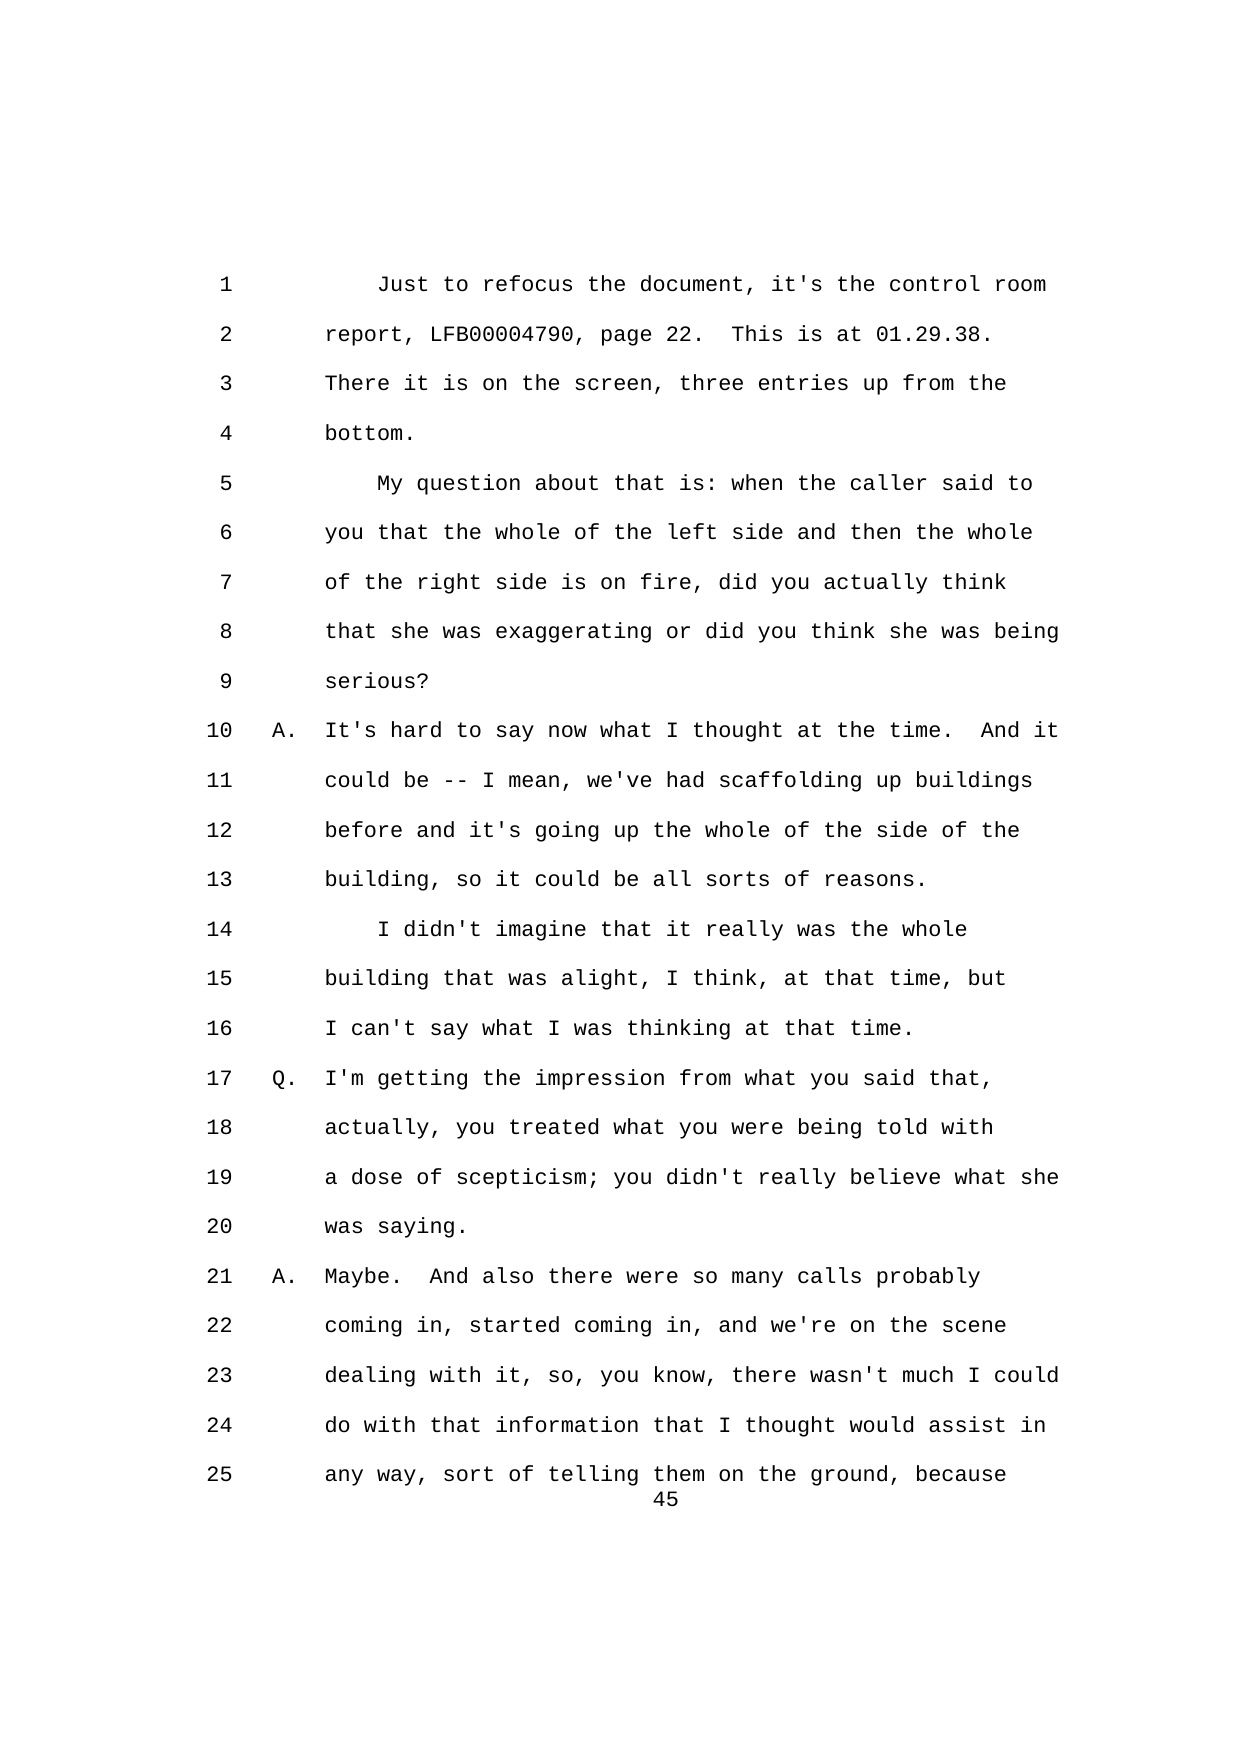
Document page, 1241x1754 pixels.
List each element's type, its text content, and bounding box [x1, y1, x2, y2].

text 17 Q. I'm getting the impression from what you said that, [75, 1067, 1165, 1091]
text 1 Just to refocus the document, it's the control room [75, 273, 1165, 298]
text 18 actually, you treated what you were being told with [75, 1116, 1165, 1141]
text 10 A. It's hard to say now what I thought at the time. And it [75, 719, 1165, 744]
text 8 that she was exaggerating or did you think she was being [75, 620, 1165, 645]
text 11 could be -- I mean, we've had scaffolding up buildings [75, 769, 1165, 794]
text 6 you that the whole of the left side and then the whole [75, 521, 1165, 546]
text 13 building, so it could be all sorts of reasons. [75, 868, 1165, 893]
text 21 A. Maybe. And also there were so many calls probably [75, 1265, 1165, 1290]
text 16 I can't say what I was thinking at that time. [75, 1017, 1165, 1042]
text 4 bottom. [75, 422, 1165, 447]
text 12 before and it's going up the whole of the side of the [75, 819, 1165, 843]
text 5 My question about that is: when the caller said to [75, 472, 1165, 496]
text 2 report, LFB00004790, page 22. This is at 01.29.38. [75, 323, 1165, 348]
text 15 building that was alight, I think, at that time, but [75, 967, 1165, 992]
text 45 [75, 1488, 1165, 1513]
text 14 I didn't imagine that it really was the whole [75, 918, 1165, 943]
text 3 There it is on the screen, three entries up from the [75, 372, 1165, 397]
text 25 any way, sort of telling them on the ground, because [75, 1463, 1165, 1488]
text 19 a dose of scepticism; you didn't really believe what she [75, 1166, 1165, 1191]
text 24 do with that information that I thought would assist in [75, 1414, 1165, 1438]
text 20 was saying. [75, 1215, 1165, 1240]
text 23 dealing with it, so, you know, there wasn't much I could [75, 1364, 1165, 1389]
text 9 serious? [75, 670, 1165, 695]
text 22 coming in, started coming in, and we're on the scene [75, 1314, 1165, 1339]
text 7 of the right side is on fire, did you actually think [75, 571, 1165, 596]
